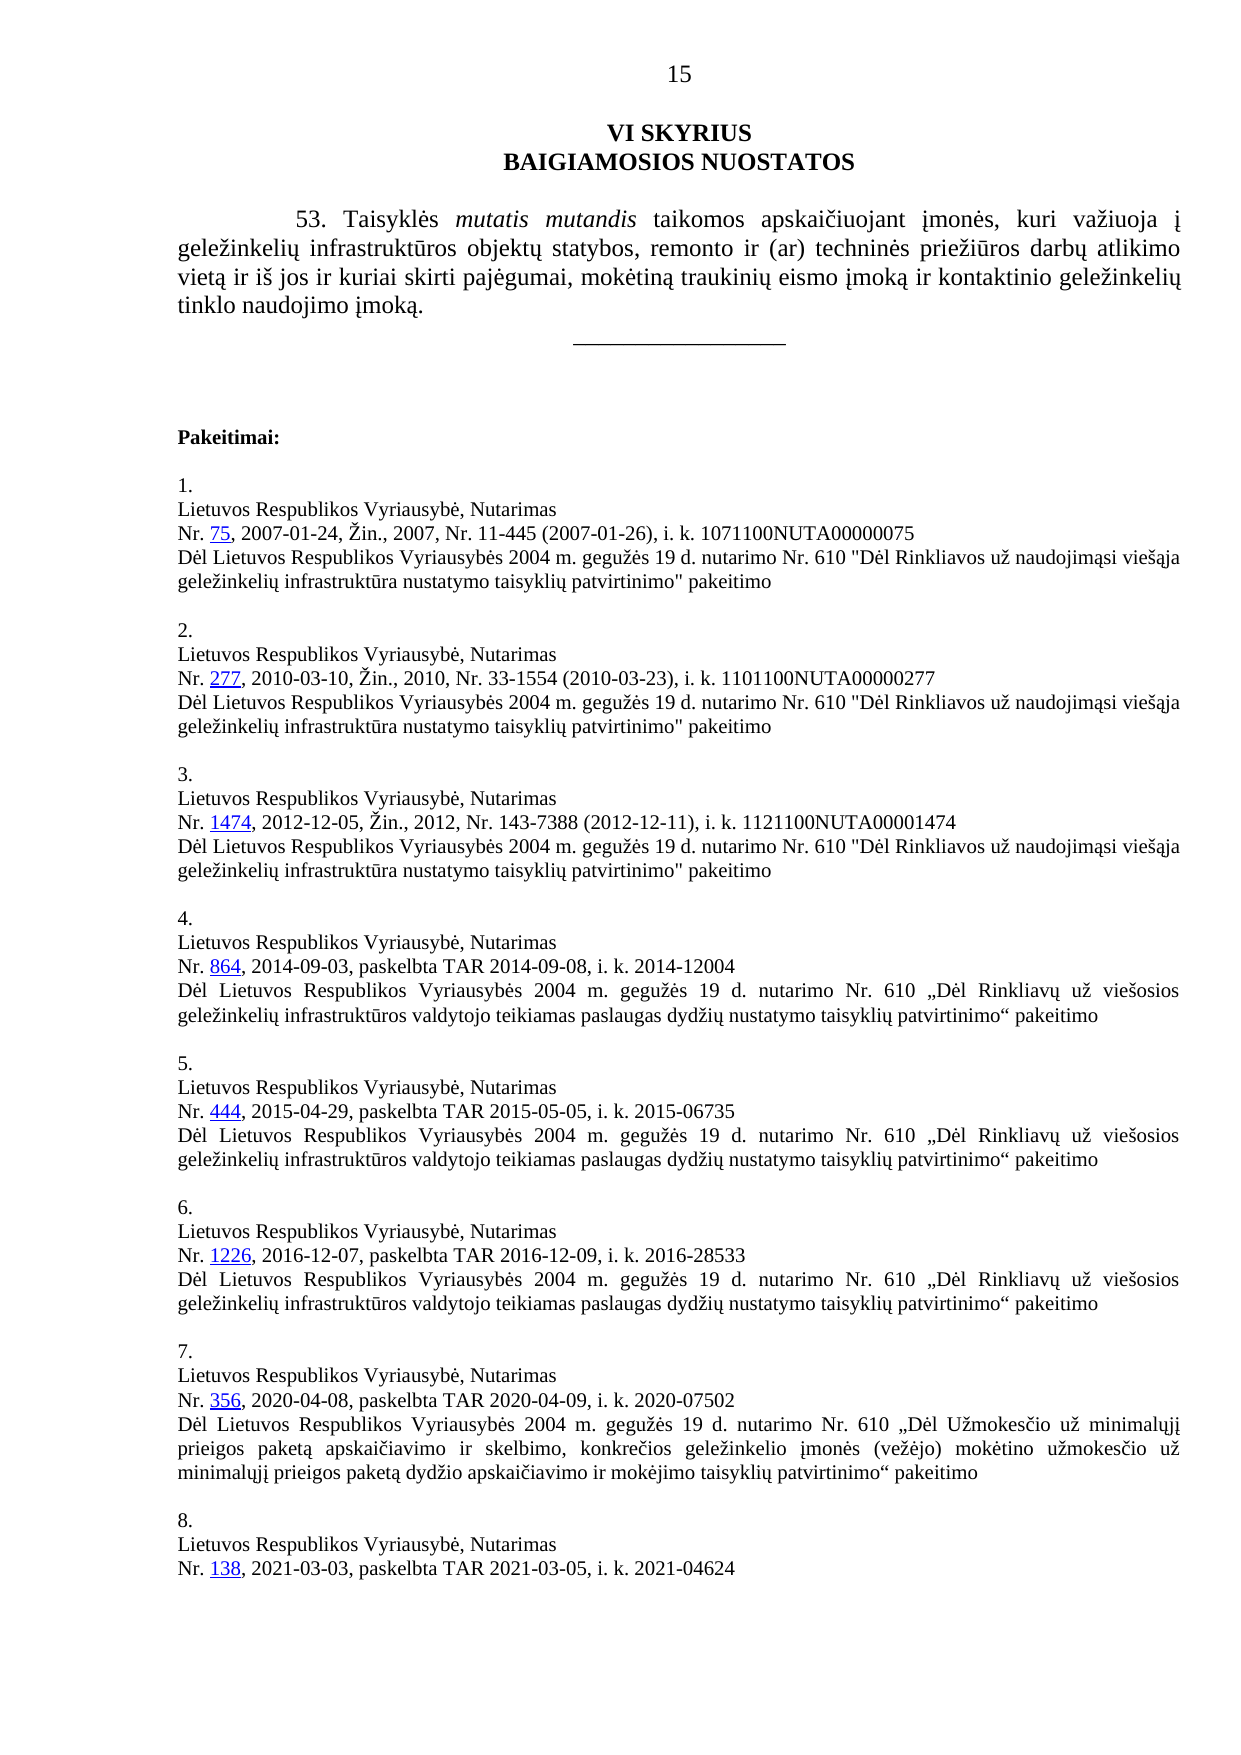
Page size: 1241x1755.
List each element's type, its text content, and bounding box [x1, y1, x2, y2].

text Lietuvos Respublikos Vyriausybė, Nutarimas [177, 497, 1181, 521]
text Dėl Lietuvos Respublikos Vyriausybės 2004 m. gegužės 19 d. nutarimo Nr. 610 „Dėl Rinkliavų už viešosios geležinkelių infrastruktūros valdytojo teikiamas paslaugas dydžių nustatymo taisyklių patvirtinimo“ pakeitimo [177, 1267, 1181, 1315]
text Lietuvos Respublikos Vyriausybė, Nutarimas [177, 786, 1181, 810]
text Nr. 1226, 2016-12-07, paskelbta TAR 2016-12-09, i. k. 2016-28533 [177, 1243, 1181, 1267]
text Lietuvos Respublikos Vyriausybė, Nutarimas [177, 642, 1181, 666]
text Lietuvos Respublikos Vyriausybė, Nutarimas [177, 1363, 1181, 1387]
text Nr. 864, 2014-09-03, paskelbta TAR 2014-09-08, i. k. 2014-12004 [177, 954, 1181, 978]
text Lietuvos Respublikos Vyriausybė, Nutarimas [177, 930, 1181, 954]
text 53. Taisyklės mutatis mutandis taikomos apskaičiuojant įmonės, kuri važiuoja į geležinkelių infrastruktūros objektų statybos, remonto ir (ar) techninės priežiūros darbų atlikimo vietą ir iš jos ir kuriai skirti pajėgumai, mokėtiną traukinių eismo įmoką ir kontaktinio geležinkelių tinklo naudojimo įmoką. [177, 204, 1181, 319]
text Lietuvos Respublikos Vyriausybė, Nutarimas [177, 1532, 1181, 1556]
text Nr. 138, 2021-03-03, paskelbta TAR 2021-03-05, i. k. 2021-04624 [177, 1556, 1181, 1580]
text 6. [177, 1195, 1181, 1219]
text Lietuvos Respublikos Vyriausybė, Nutarimas [177, 1219, 1181, 1243]
text Nr. 444, 2015-04-29, paskelbta TAR 2015-05-05, i. k. 2015-06735 [177, 1099, 1181, 1123]
text 1. [177, 473, 1181, 497]
text Nr. 356, 2020-04-08, paskelbta TAR 2020-04-09, i. k. 2020-07502 [177, 1387, 1181, 1412]
text Dėl Lietuvos Respublikos Vyriausybės 2004 m. gegužės 19 d. nutarimo Nr. 610 „Dėl Rinkliavų už viešosios geležinkelių infrastruktūros valdytojo teikiamas paslaugas dydžių nustatymo taisyklių patvirtinimo“ pakeitimo [177, 978, 1181, 1027]
text _________________ [177, 319, 1181, 348]
text Nr. 277, 2010-03-10, Žin., 2010, Nr. 33-1554 (2010-03-23), i. k. 1101100NUTA00000277 [177, 666, 1181, 690]
text Baigiamosios nuostatos [177, 147, 1181, 176]
text Lietuvos Respublikos Vyriausybė, Nutarimas [177, 1075, 1181, 1099]
text Nr. 75, 2007-01-24, Žin., 2007, Nr. 11-445 (2007-01-26), i. k. 1071100NUTA00000075 [177, 521, 1181, 545]
text 5. [177, 1051, 1181, 1075]
text Nr. 1474, 2012-12-05, Žin., 2012, Nr. 143-7388 (2012-12-11), i. k. 1121100NUTA00001474 [177, 810, 1181, 834]
text Dėl Lietuvos Respublikos Vyriausybės 2004 m. gegužės 19 d. nutarimo Nr. 610 „Dėl Užmokesčio už minimalųjį prieigos paketą apskaičiavimo ir skelbimo, konkrečios geležinkelio įmonės (vežėjo) mokėtino užmokesčio už minimalųjį prieigos paketą dydžio apskaičiavimo ir mokėjimo taisyklių patvirtinimo“ pakeitimo [177, 1412, 1181, 1484]
text 4. [177, 906, 1181, 930]
text Dėl Lietuvos Respublikos Vyriausybės 2004 m. gegužės 19 d. nutarimo Nr. 610 "Dėl Rinkliavos už naudojimąsi viešąja geležinkelių infrastruktūra nustatymo taisyklių patvirtinimo" pakeitimo [177, 690, 1181, 738]
text 2. [177, 617, 1181, 642]
text 3. [177, 762, 1181, 786]
text Dėl Lietuvos Respublikos Vyriausybės 2004 m. gegužės 19 d. nutarimo Nr. 610 "Dėl Rinkliavos už naudojimąsi viešąja geležinkelių infrastruktūra nustatymo taisyklių patvirtinimo" pakeitimo [177, 834, 1181, 882]
text VI SKYRIUS [177, 118, 1181, 147]
text Dėl Lietuvos Respublikos Vyriausybės 2004 m. gegužės 19 d. nutarimo Nr. 610 "Dėl Rinkliavos už naudojimąsi viešąja geležinkelių infrastruktūra nustatymo taisyklių patvirtinimo" pakeitimo [177, 545, 1181, 593]
text Dėl Lietuvos Respublikos Vyriausybės 2004 m. gegužės 19 d. nutarimo Nr. 610 „Dėl Rinkliavų už viešosios geležinkelių infrastruktūros valdytojo teikiamas paslaugas dydžių nustatymo taisyklių patvirtinimo“ pakeitimo [177, 1123, 1181, 1171]
text 8. [177, 1508, 1181, 1532]
text 7. [177, 1339, 1181, 1363]
text Pakeitimai: [177, 425, 1181, 449]
